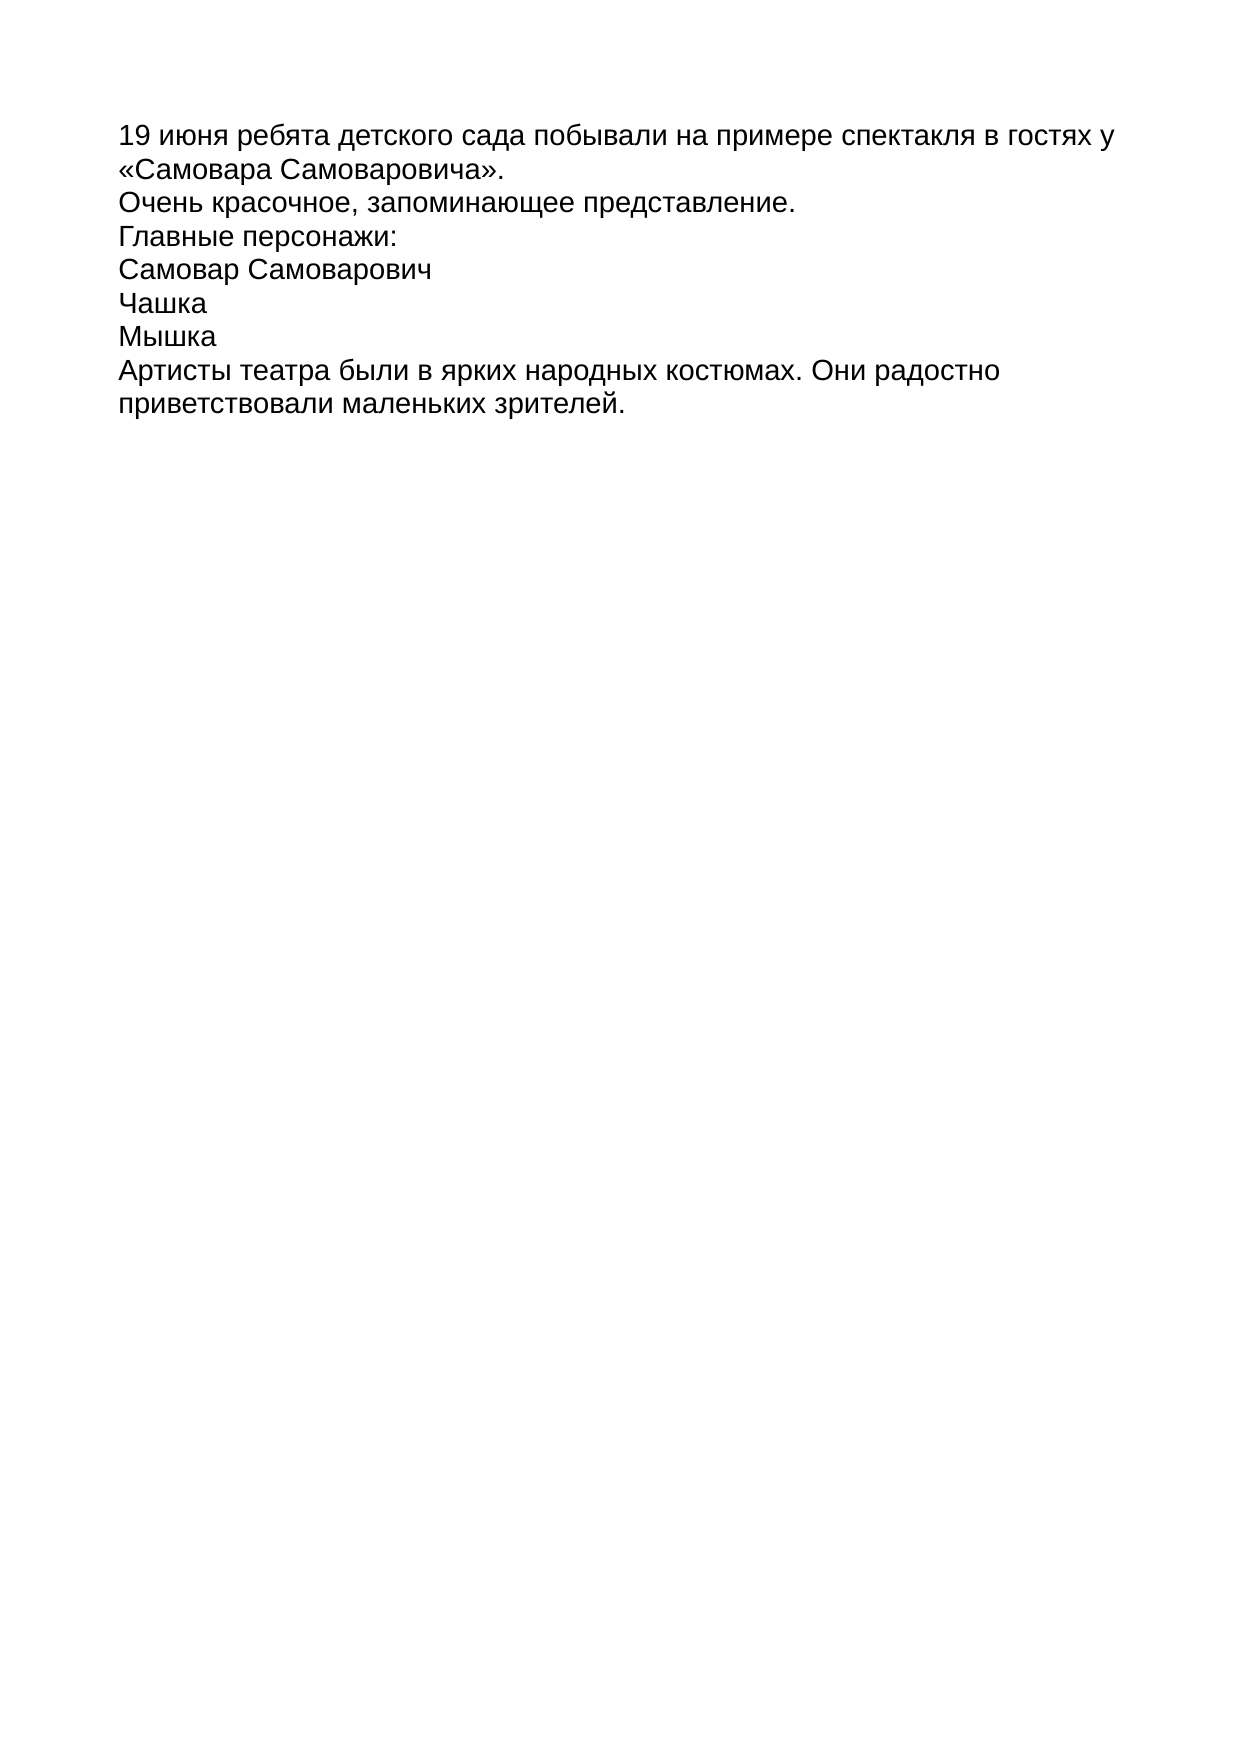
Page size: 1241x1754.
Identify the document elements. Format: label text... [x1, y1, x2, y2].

text Артисты театра были в ярких народных костюмах. Они радостно приветствовали маленьких зрителей. [118, 353, 1122, 420]
text Главные персонажи: [118, 219, 1122, 252]
text Мышка [118, 319, 1122, 353]
text Чашка [118, 286, 1122, 319]
text Очень красочное, запоминающее представление. [118, 185, 1122, 219]
text Самовар Самоварович [118, 252, 1122, 286]
text 19 июня ребята детского сада побывали на примере спектакля в гостях у «Самовара Самоваровича». [118, 118, 1122, 185]
